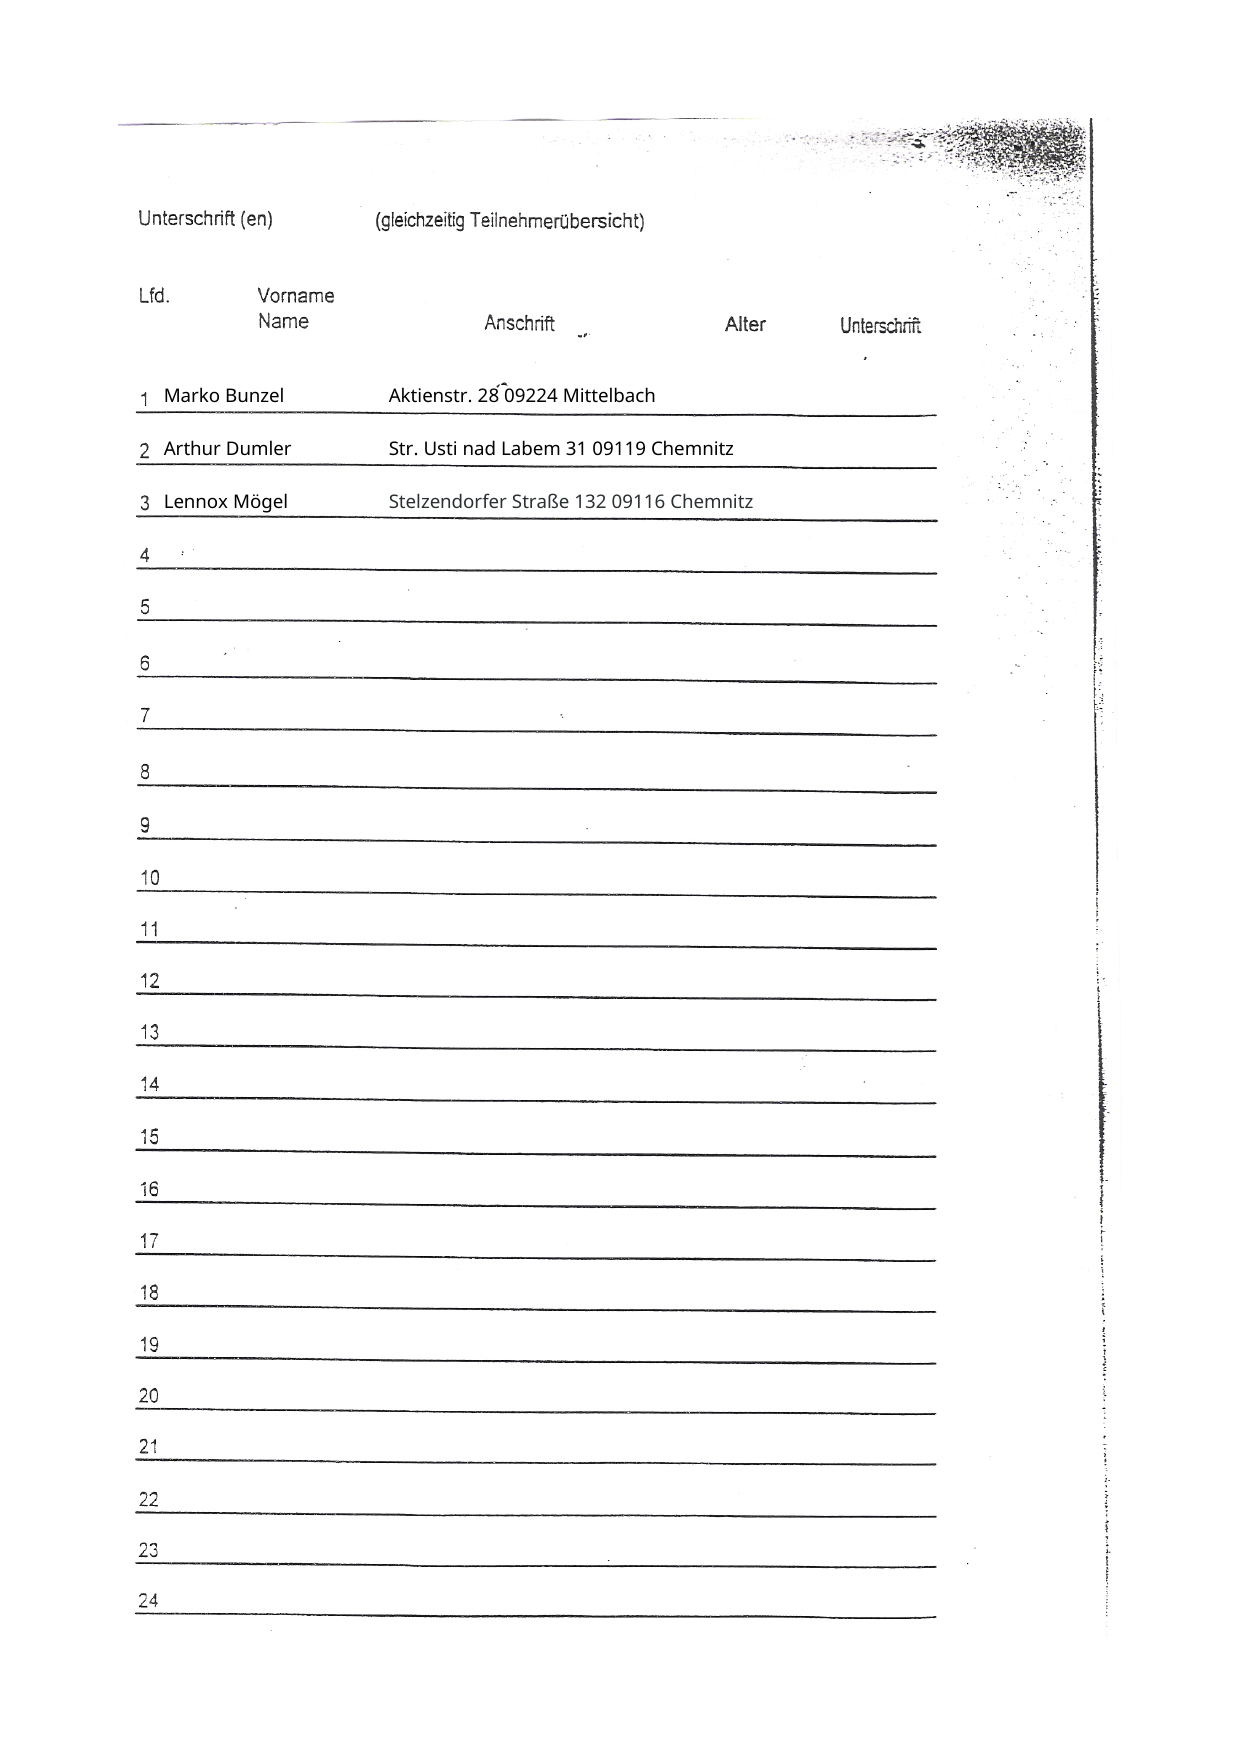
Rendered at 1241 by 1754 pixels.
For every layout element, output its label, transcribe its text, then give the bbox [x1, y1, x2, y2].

table_cell [809, 414, 859, 467]
table_header [809, 118, 859, 413]
table_cell [859, 520, 1122, 567]
table_cell [859, 414, 1122, 467]
table_cell [383, 520, 809, 567]
table_cell [158, 520, 383, 567]
table_cell [158, 620, 383, 673]
table_cell [859, 467, 1122, 520]
table_cell [859, 620, 1122, 673]
table_cell [809, 886, 859, 939]
table_cell [859, 886, 1122, 939]
table_cell [809, 520, 859, 567]
table_cell [809, 779, 859, 832]
table_header Marko Bunzel [158, 118, 383, 413]
table_cell [117, 779, 158, 832]
table_cell [383, 726, 809, 779]
table_cell [117, 673, 158, 726]
table_cell [859, 567, 1122, 620]
table_cell Stelzendorfer Straße 132 09116 Chemnitz [383, 467, 809, 520]
table_cell [383, 673, 809, 726]
table_cell [859, 833, 1122, 886]
table_header Aktienstr. 28 09224 Mittelbach [383, 118, 809, 413]
table_cell [383, 620, 809, 673]
table_cell Arthur Dumler [158, 414, 383, 467]
table_cell [809, 833, 859, 886]
table_cell [158, 673, 383, 726]
table_cell [809, 620, 859, 673]
table_cell [809, 726, 859, 779]
table_cell [117, 520, 158, 567]
table_cell [383, 886, 809, 939]
table_cell [117, 467, 158, 520]
table_cell [859, 673, 1122, 726]
table_cell [117, 567, 158, 620]
table_header [859, 118, 1122, 413]
table_cell [383, 567, 809, 620]
table_cell [809, 467, 859, 520]
table_cell [117, 833, 158, 886]
table_cell Str. Usti nad Labem 31 09119 Chemnitz [383, 414, 809, 467]
table_cell [383, 779, 809, 832]
table_cell [859, 726, 1122, 779]
table_cell [158, 567, 383, 620]
table_cell [158, 779, 383, 832]
table_header [117, 118, 158, 413]
table_cell [859, 779, 1122, 832]
table_cell [117, 620, 158, 673]
picture [118, 939, 1122, 1636]
table_cell [117, 414, 158, 467]
table_cell [158, 726, 383, 779]
table_cell [117, 886, 158, 939]
table_cell [809, 673, 859, 726]
table_cell Lennox Mögel [158, 467, 383, 520]
table_cell [809, 567, 859, 620]
table_cell [158, 833, 383, 886]
table_cell [117, 726, 158, 779]
table_cell [383, 833, 809, 886]
table_cell [158, 886, 383, 939]
